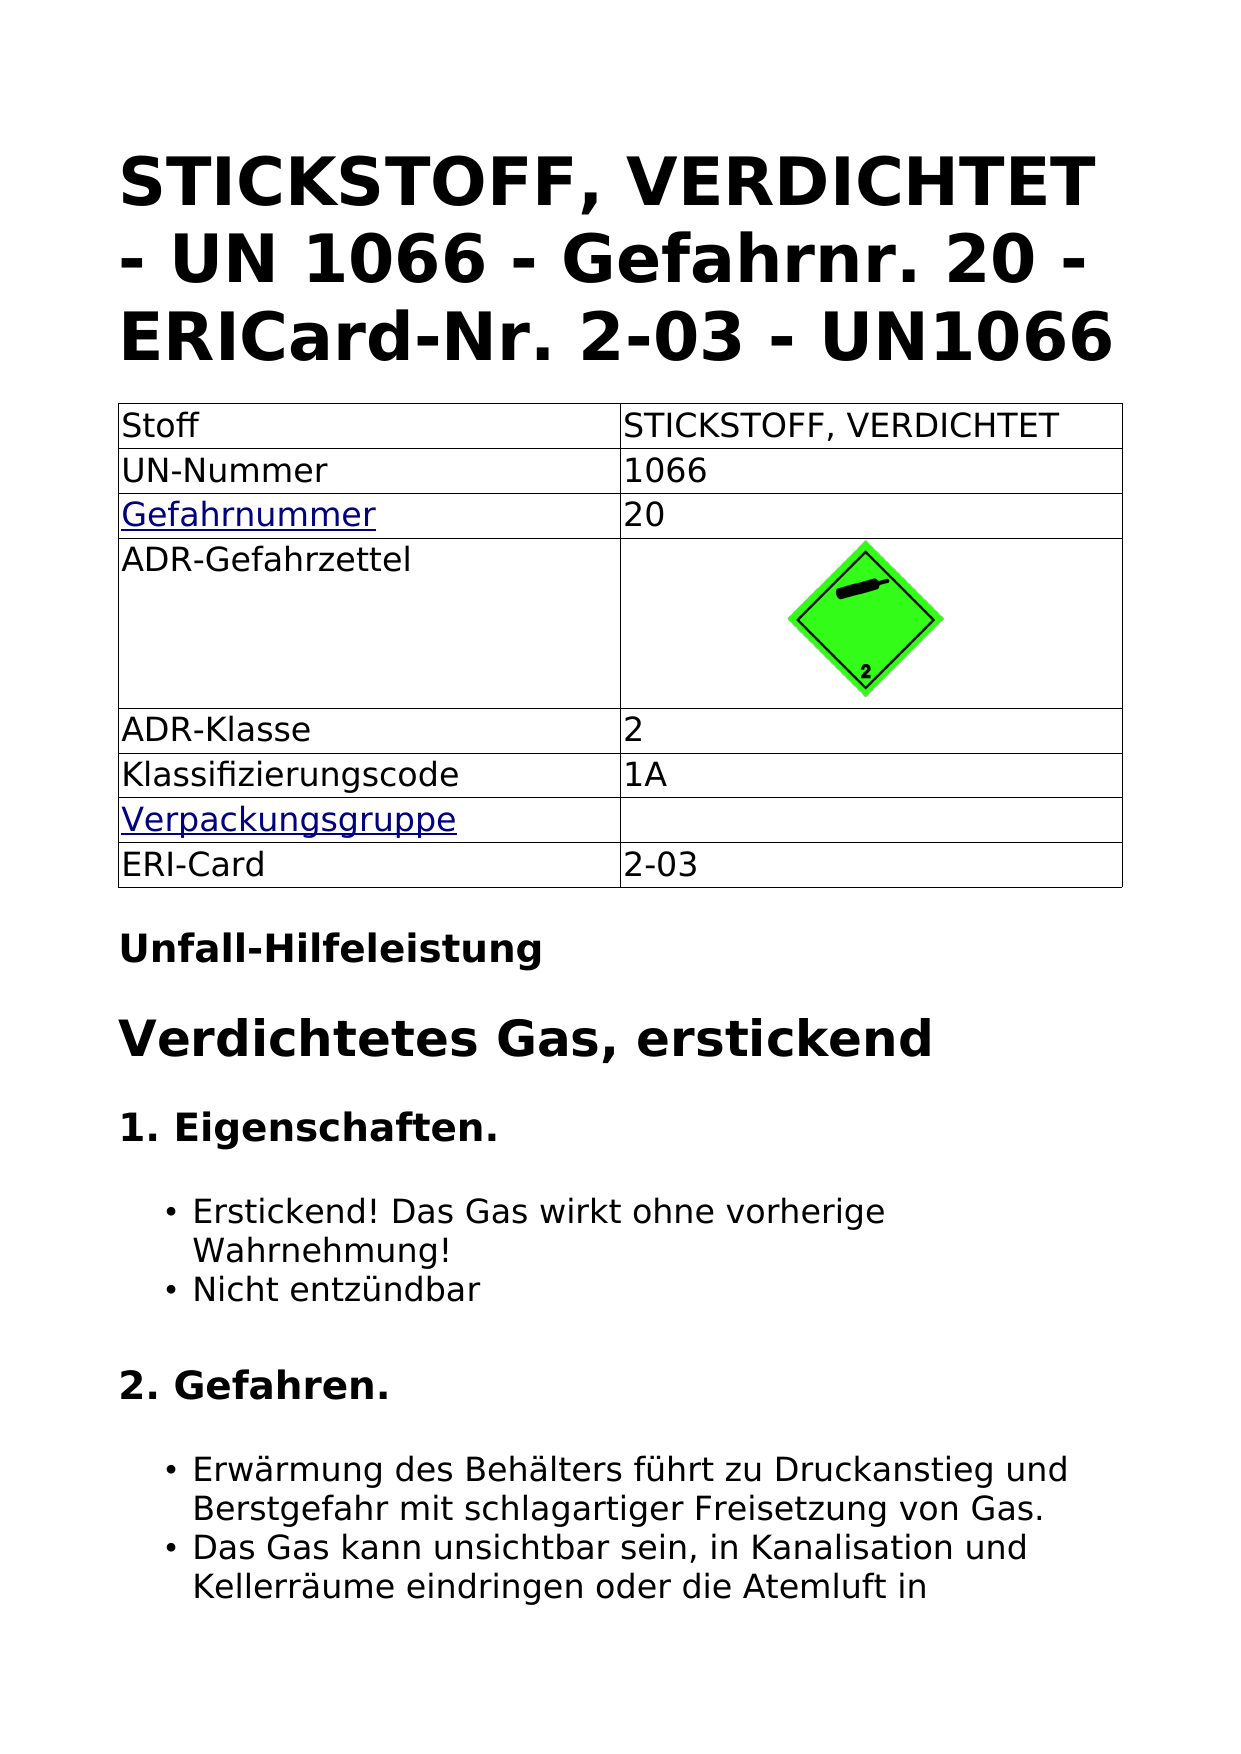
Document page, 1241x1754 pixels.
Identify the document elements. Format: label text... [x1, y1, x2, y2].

table_cell 2 [621, 709, 1122, 752]
table_cell ADR-Gefahrzettel [119, 539, 620, 708]
subtitle STICKSTOFF, VERDICHTET - UN 1066 - Gefahrnr. 20 - ERICard-Nr. 2-03 - UN1066 [118, 143, 1122, 376]
table_cell [621, 539, 1122, 708]
subtitle Unfall-Hilfeleistung [118, 927, 1122, 972]
table_cell 1A [621, 754, 1122, 797]
table_cell 1066 [621, 449, 1122, 493]
table_cell 20 [621, 494, 1122, 538]
subtitle 1. Eigenschaften. [118, 1105, 1122, 1150]
table_cell Klassifizierungscode [119, 754, 620, 797]
list Erstickend! Das Gas wirkt ohne vorherige Wahrnehmung! [177, 1192, 1122, 1270]
subtitle Verdichtetes Gas, erstickend [118, 1009, 1122, 1068]
list Erwärmung des Behälters führt zu Druckanstieg und Berstgefahr mit schlagartiger Freisetzung von Gas. [177, 1451, 1122, 1528]
list Nicht entzündbar [177, 1270, 1122, 1309]
subtitle 2. Gefahren. [118, 1363, 1122, 1409]
list Das Gas kann unsichtbar sein, in Kanalisation und Kellerräume eindringen oder die Atemluft in [177, 1528, 1122, 1606]
table_cell UN-Nummer [119, 449, 620, 493]
table_cell ADR-Klasse [119, 709, 620, 752]
table_cell Gefahrnummer [119, 494, 620, 538]
picture [787, 540, 944, 697]
table_cell ERI-Card [119, 843, 620, 887]
table_cell Verpackungsgruppe [119, 798, 620, 842]
table_header STICKSTOFF, VERDICHTET [621, 404, 1122, 448]
table_header Stoff [119, 404, 620, 448]
table_cell 2-03 [621, 843, 1122, 887]
table_cell [621, 798, 1122, 842]
